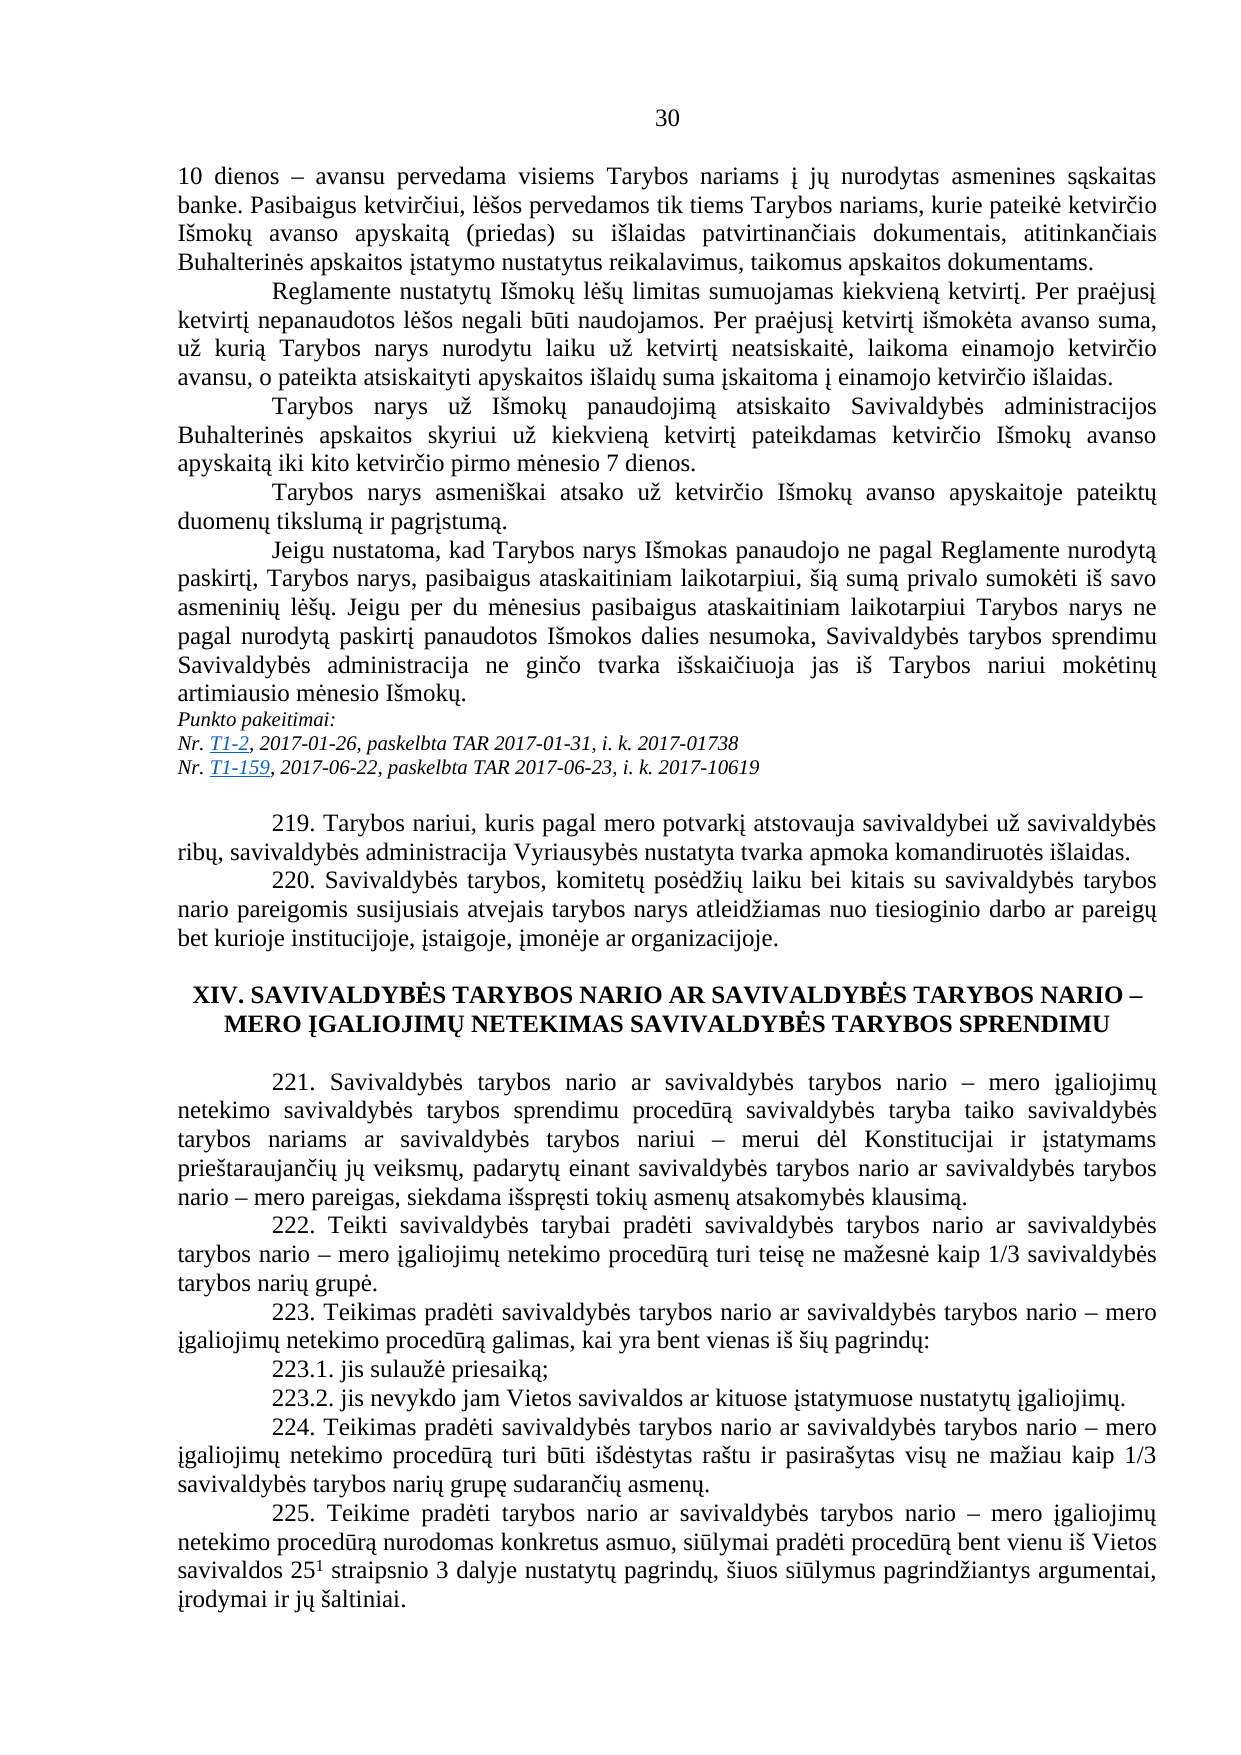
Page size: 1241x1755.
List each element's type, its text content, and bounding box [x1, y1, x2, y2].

text Tarybos narys už Išmokų panaudojimą atsiskaito Savivaldybės administracijos Buhalterinės apskaitos skyriui už kiekvieną ketvirtį pateikdamas ketvirčio Išmokų avanso apyskaitą iki kito ketvirčio pirmo mėnesio 7 dienos. [177, 391, 1158, 477]
text Nr. T1-159, 2017-06-22, paskelbta TAR 2017-06-23, i. k. 2017-10619 [177, 755, 1158, 779]
text Tarybos narys asmeniškai atsako už ketvirčio Išmokų avanso apyskaitoje pateiktų duomenų tikslumą ir pagrįstumą. [177, 477, 1158, 535]
text 223.1. jis sulaužė priesaiką; [177, 1354, 1158, 1383]
text 219. Tarybos nariui, kuris pagal mero potvarkį atstovauja savivaldybei už savivaldybės ribų, savivaldybės administracija Vyriausybės nustatyta tvarka apmoka komandiruotės išlaidas. [177, 808, 1158, 866]
text 225. Teikime pradėti tarybos nario ar savivaldybės tarybos nario – mero įgaliojimų netekimo procedūrą nurodomas konkretus asmuo, siūlymai pradėti procedūrą bent vienu iš Vietos savivaldos 251 straipsnio 3 dalyje nustatytų pagrindų, šiuos siūlymus pagrindžiantys argumentai, įrodymai ir jų šaltiniai. [177, 1498, 1158, 1613]
text Jeigu nustatoma, kad Tarybos narys Išmokas panaudojo ne pagal Reglamente nurodytą paskirtį, Tarybos narys, pasibaigus ataskaitiniam laikotarpiui, šią sumą privalo sumokėti iš savo asmeninių lėšų. Jeigu per du mėnesius pasibaigus ataskaitiniam laikotarpiui Tarybos narys ne pagal nurodytą paskirtį panaudotos Išmokos dalies nesumoka, Savivaldybės tarybos sprendimu Savivaldybės administracija ne ginčo tvarka išskaičiuoja jas iš Tarybos nariui mokėtinų artimiausio mėnesio Išmokų. [177, 535, 1158, 707]
text XIV. SAVIVALDYBĖS TARYBOS NARIO AR SAVIVALDYBĖS TARYBOS NARIO – MERO ĮGALIOJIMŲ NETEKIMAS SAVIVALDYBĖS TARYBOS SPRENDIMU [177, 981, 1158, 1038]
text 10 dienos – avansu pervedama visiems Tarybos nariams į jų nurodytas asmenines sąskaitas banke. Pasibaigus ketvirčiui, lėšos pervedamos tik tiems Tarybos nariams, kurie pateikė ketvirčio Išmokų avanso apyskaitą (priedas) su išlaidas patvirtinančiais dokumentais, atitinkančiais Buhalterinės apskaitos įstatymo nustatytus reikalavimus, taikomus apskaitos dokumentams. [177, 161, 1158, 276]
text 223.2. jis nevykdo jam Vietos savivaldos ar kituose įstatymuose nustatytų įgaliojimų. [177, 1383, 1158, 1412]
text 220. Savivaldybės tarybos, komitetų posėdžių laiku bei kitais su savivaldybės tarybos nario pareigomis susijusiais atvejais tarybos narys atleidžiamas nuo tiesioginio darbo ar pareigų bet kurioje institucijoje, įstaigoje, įmonėje ar organizacijoje. [177, 866, 1158, 952]
text 224. Teikimas pradėti savivaldybės tarybos nario ar savivaldybės tarybos nario – mero įgaliojimų netekimo procedūrą turi būti išdėstytas raštu ir pasirašytas visų ne mažiau kaip 1/3 savivaldybės tarybos narių grupę sudarančių asmenų. [177, 1412, 1158, 1498]
text Nr. T1-2, 2017-01-26, paskelbta TAR 2017-01-31, i. k. 2017-01738 [177, 731, 1158, 755]
text Punkto pakeitimai: [177, 707, 1158, 731]
text 223. Teikimas pradėti savivaldybės tarybos nario ar savivaldybės tarybos nario – mero įgaliojimų netekimo procedūrą galimas, kai yra bent vienas iš šių pagrindų: [177, 1297, 1158, 1354]
text 221. Savivaldybės tarybos nario ar savivaldybės tarybos nario – mero įgaliojimų netekimo savivaldybės tarybos sprendimu procedūrą savivaldybės taryba taiko savivaldybės tarybos nariams ar savivaldybės tarybos nariui – merui dėl Konstitucijai ir įstatymams prieštaraujančių jų veiksmų, padarytų einant savivaldybės tarybos nario ar savivaldybės tarybos nario – mero pareigas, siekdama išspręsti tokių asmenų atsakomybės klausimą. [177, 1067, 1158, 1211]
text Reglamente nustatytų Išmokų lėšų limitas sumuojamas kiekvieną ketvirtį. Per praėjusį ketvirtį nepanaudotos lėšos negali būti naudojamos. Per praėjusį ketvirtį išmokėta avanso suma, už kurią Tarybos narys nurodytu laiku už ketvirtį neatsiskaitė, laikoma einamojo ketvirčio avansu, o pateikta atsiskaityti apyskaitos išlaidų suma įskaitoma į einamojo ketvirčio išlaidas. [177, 276, 1158, 391]
text 222. Teikti savivaldybės tarybai pradėti savivaldybės tarybos nario ar savivaldybės tarybos nario – mero įgaliojimų netekimo procedūrą turi teisę ne mažesnė kaip 1/3 savivaldybės tarybos narių grupė. [177, 1211, 1158, 1297]
